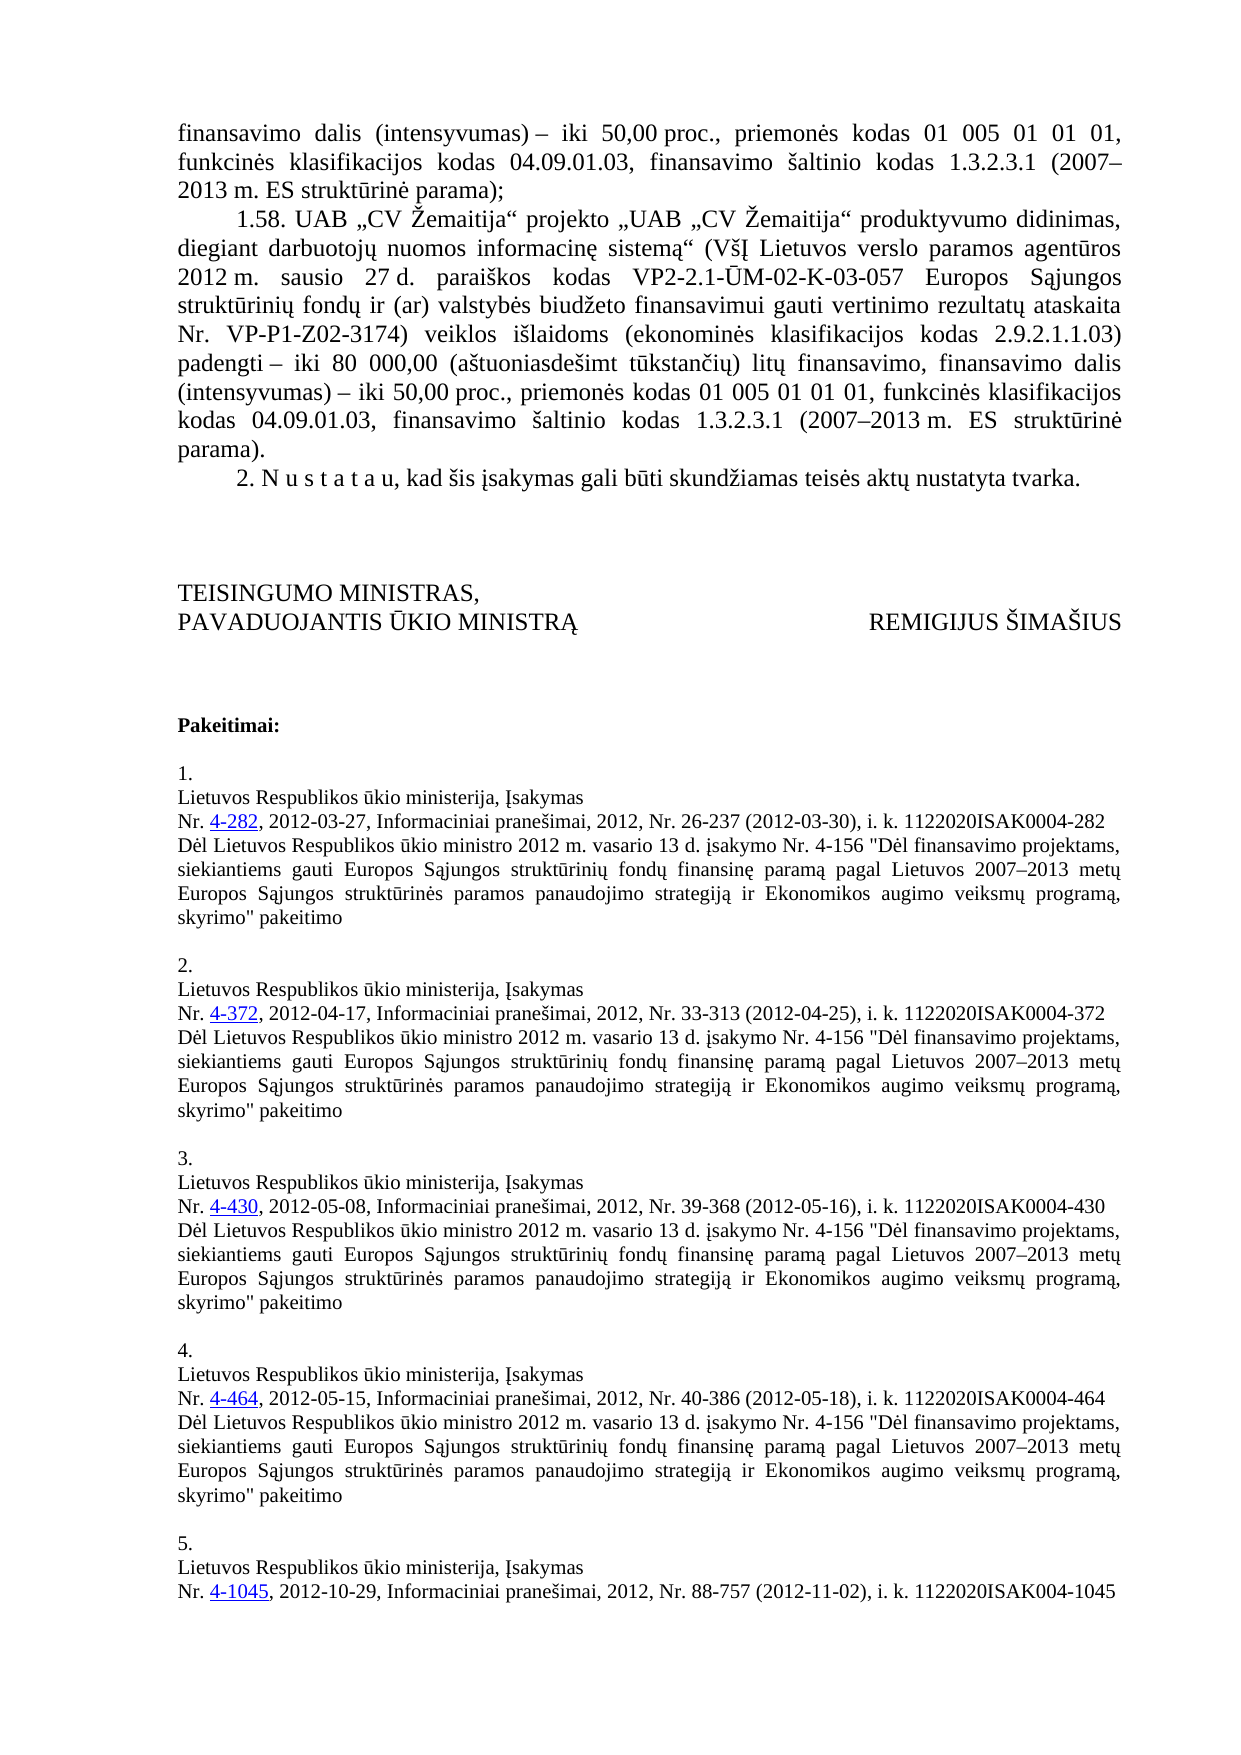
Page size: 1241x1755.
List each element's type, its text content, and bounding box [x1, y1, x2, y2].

text pavaduojantis ūkio ministrą Remigijus Šimašius [177, 607, 1122, 636]
text Lietuvos Respublikos ūkio ministerija, Įsakymas [177, 785, 1122, 809]
text Lietuvos Respublikos ūkio ministerija, Įsakymas [177, 1362, 1122, 1386]
text Lietuvos Respublikos ūkio ministerija, Įsakymas [177, 1555, 1122, 1579]
text Nr. 4-372, 2012-04-17, Informaciniai pranešimai, 2012, Nr. 33-313 (2012-04-25), i. k. 1122020ISAK0004-372 [177, 1001, 1122, 1025]
text Teisingumo ministras, [177, 578, 1122, 607]
text finansavimo dalis (intensyvumas) – iki 50,00 proc., priemonės kodas 01 005 01 01 01, funkcinės klasifikacijos kodas 04.09.01.03, finansavimo šaltinio kodas 1.3.2.3.1 (2007–2013 m. ES struktūrinė parama); [177, 118, 1122, 204]
text Dėl Lietuvos Respublikos ūkio ministro 2012 m. vasario 13 d. įsakymo Nr. 4-156 "Dėl finansavimo projektams, siekiantiems gauti Europos Sąjungos struktūrinių fondų finansinę paramą pagal Lietuvos 2007–2013 metų Europos Sąjungos struktūrinės paramos panaudojimo strategiją ir Ekonomikos augimo veiksmų programą, skyrimo" pakeitimo [177, 1218, 1122, 1314]
text 2. [177, 953, 1122, 977]
text 1. [177, 761, 1122, 785]
text 2. N u s t a t a u, kad šis įsakymas gali būti skundžiamas teisės aktų nustatyta tvarka. [177, 463, 1122, 492]
text Lietuvos Respublikos ūkio ministerija, Įsakymas [177, 977, 1122, 1001]
text Nr. 4-464, 2012-05-15, Informaciniai pranešimai, 2012, Nr. 40-386 (2012-05-18), i. k. 1122020ISAK0004-464 [177, 1386, 1122, 1410]
text Nr. 4-430, 2012-05-08, Informaciniai pranešimai, 2012, Nr. 39-368 (2012-05-16), i. k. 1122020ISAK0004-430 [177, 1194, 1122, 1218]
text 3. [177, 1146, 1122, 1170]
text Pakeitimai: [177, 712, 1122, 737]
text Nr. 4-282, 2012-03-27, Informaciniai pranešimai, 2012, Nr. 26-237 (2012-03-30), i. k. 1122020ISAK0004-282 [177, 809, 1122, 833]
text Dėl Lietuvos Respublikos ūkio ministro 2012 m. vasario 13 d. įsakymo Nr. 4-156 "Dėl finansavimo projektams, siekiantiems gauti Europos Sąjungos struktūrinių fondų finansinę paramą pagal Lietuvos 2007–2013 metų Europos Sąjungos struktūrinės paramos panaudojimo strategiją ir Ekonomikos augimo veiksmų programą, skyrimo" pakeitimo [177, 833, 1122, 929]
text 4. [177, 1338, 1122, 1362]
text Nr. 4-1045, 2012-10-29, Informaciniai pranešimai, 2012, Nr. 88-757 (2012-11-02), i. k. 1122020ISAK004-1045 [177, 1579, 1122, 1603]
text Dėl Lietuvos Respublikos ūkio ministro 2012 m. vasario 13 d. įsakymo Nr. 4-156 "Dėl finansavimo projektams, siekiantiems gauti Europos Sąjungos struktūrinių fondų finansinę paramą pagal Lietuvos 2007–2013 metų Europos Sąjungos struktūrinės paramos panaudojimo strategiją ir Ekonomikos augimo veiksmų programą, skyrimo" pakeitimo [177, 1410, 1122, 1507]
text Lietuvos Respublikos ūkio ministerija, Įsakymas [177, 1170, 1122, 1194]
text Dėl Lietuvos Respublikos ūkio ministro 2012 m. vasario 13 d. įsakymo Nr. 4-156 "Dėl finansavimo projektams, siekiantiems gauti Europos Sąjungos struktūrinių fondų finansinę paramą pagal Lietuvos 2007–2013 metų Europos Sąjungos struktūrinės paramos panaudojimo strategiją ir Ekonomikos augimo veiksmų programą, skyrimo" pakeitimo [177, 1025, 1122, 1122]
text 1.58. UAB „CV Žemaitija“ projekto „UAB „CV Žemaitija“ produktyvumo didinimas, diegiant darbuotojų nuomos informacinę sistemą“ (VšĮ Lietuvos verslo paramos agentūros 2012 m. sausio 27 d. paraiškos kodas VP2-2.1-ŪM-02-K-03-057 Europos Sąjungos struktūrinių fondų ir (ar) valstybės biudžeto finansavimui gauti vertinimo rezultatų ataskaita Nr. VP-P1-Z02-3174) veiklos išlaidoms (ekonominės klasifikacijos kodas 2.9.2.1.1.03) padengti – iki 80 000,00 (aštuoniasdešimt tūkstančių) litų finansavimo, finansavimo dalis (intensyvumas) – iki 50,00 proc., priemonės kodas 01 005 01 01 01, funkcinės klasifikacijos kodas 04.09.01.03, finansavimo šaltinio kodas 1.3.2.3.1 (2007–2013 m. ES struktūrinė parama). [177, 204, 1122, 463]
text 5. [177, 1531, 1122, 1555]
